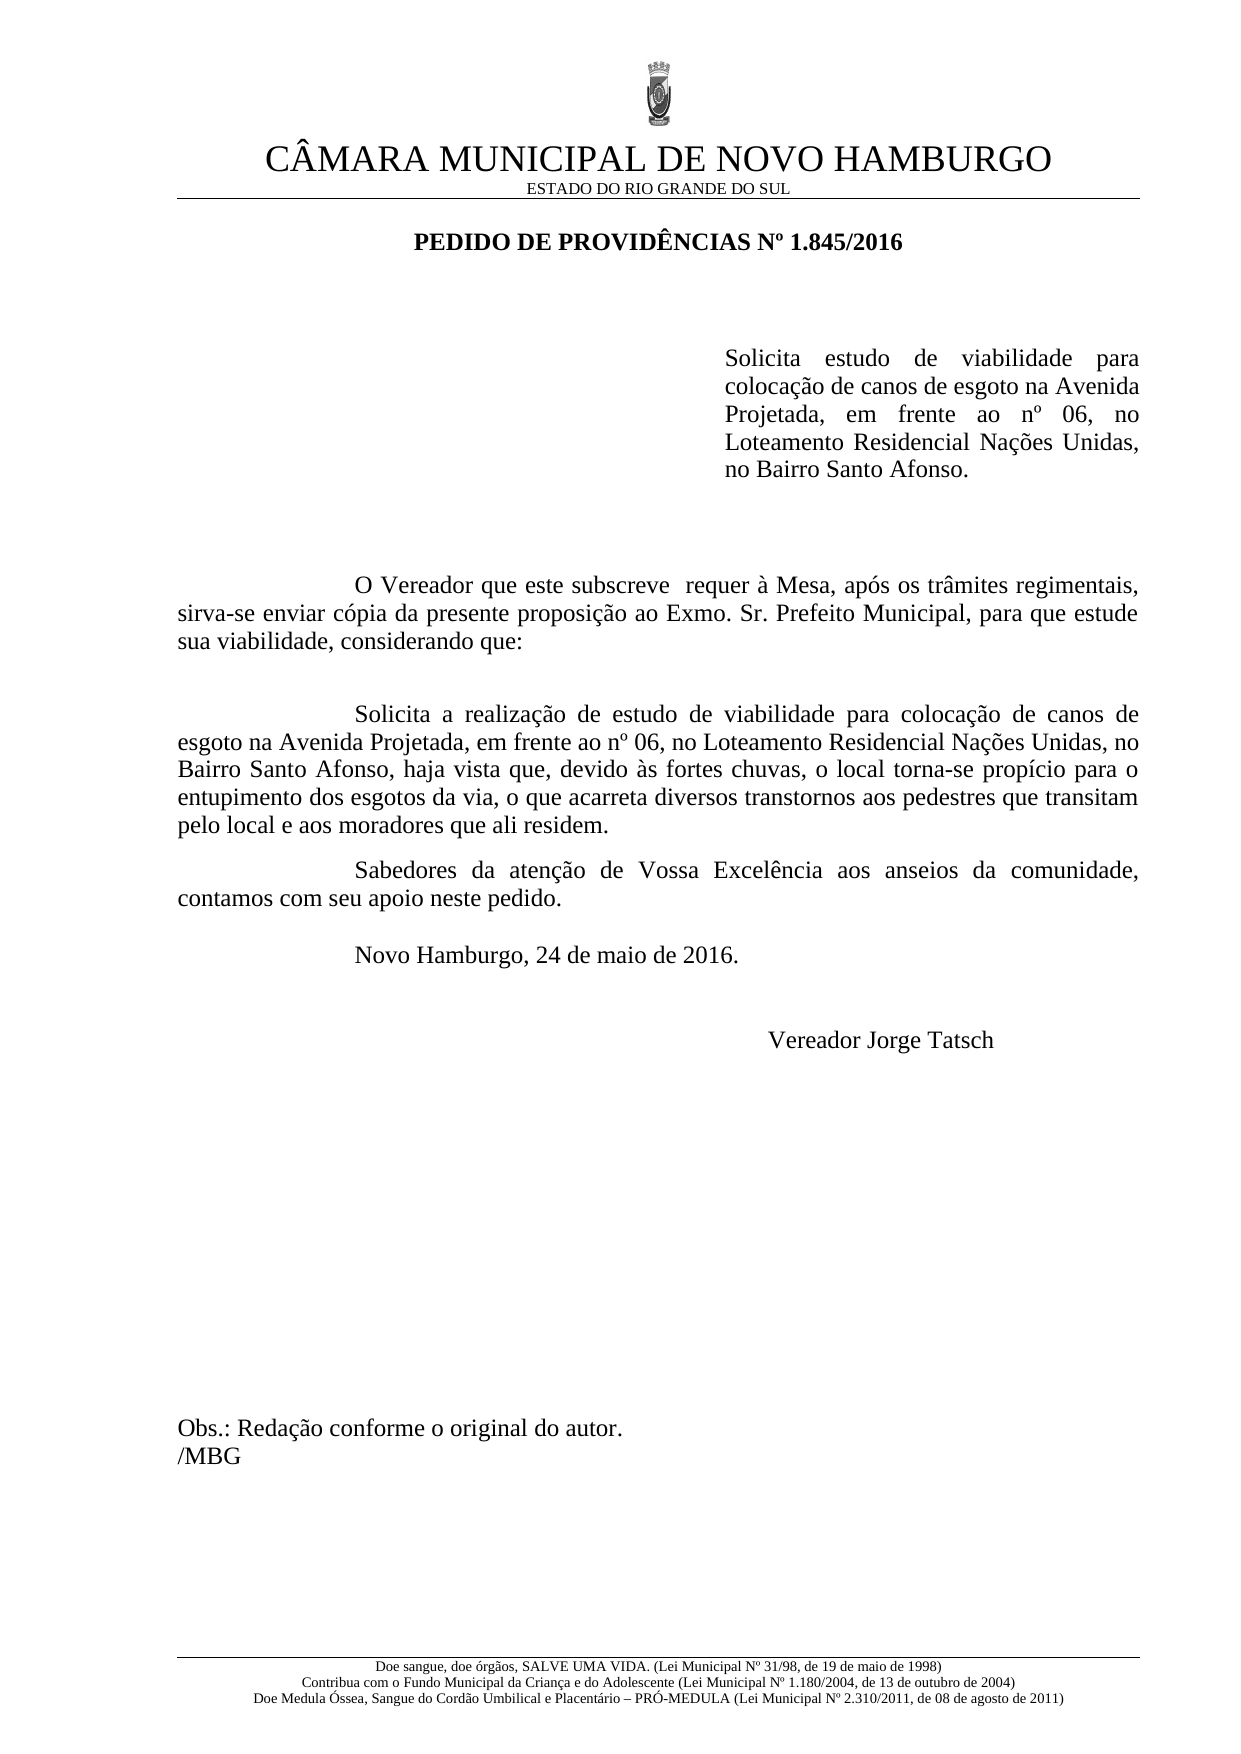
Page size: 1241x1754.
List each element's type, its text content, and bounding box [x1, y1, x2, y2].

text PEDIDO DE PROVIDÊNCIAS Nº 1.845/2016 [177, 228, 1140, 256]
text O Vereador que este subscreve requer à Mesa, após os trâmites regimentais, sirva-se enviar cópia da presente proposição ao Exmo. Sr. Prefeito Municipal, para que estude sua viabilidade, considerando que: [177, 572, 1140, 655]
text Sabedores da atenção de Vossa Excelência aos anseios da comunidade, contamos com seu apoio neste pedido. [177, 856, 1140, 912]
text /MBG [177, 1442, 1140, 1469]
text Obs.: Redação conforme o original do autor. [177, 1414, 1140, 1442]
text Novo Hamburgo, 24 de maio de 2016. [177, 941, 1140, 969]
text Vereador Jorge Tatsch [768, 998, 1140, 1054]
text Solicita a realização de estudo de viabilidade para colocação de canos de esgoto na Avenida Projetada, em frente ao nº 06, no Loteamento Residencial Nações Unidas, no Bairro Santo Afonso, haja vista que, devido às fortes chuvas, o local torna-se propício para o entupimento dos esgotos da via, o que acarreta diversos transtornos aos pedestres que transitam pelo local e aos moradores que ali residem. [177, 700, 1140, 839]
list Solicita estudo de viabilidade para colocação de canos de esgoto na Avenida Projetada, em frente ao nº 06, no Loteamento Residencial Nações Unidas, no Bairro Santo Afonso. [687, 344, 1140, 483]
